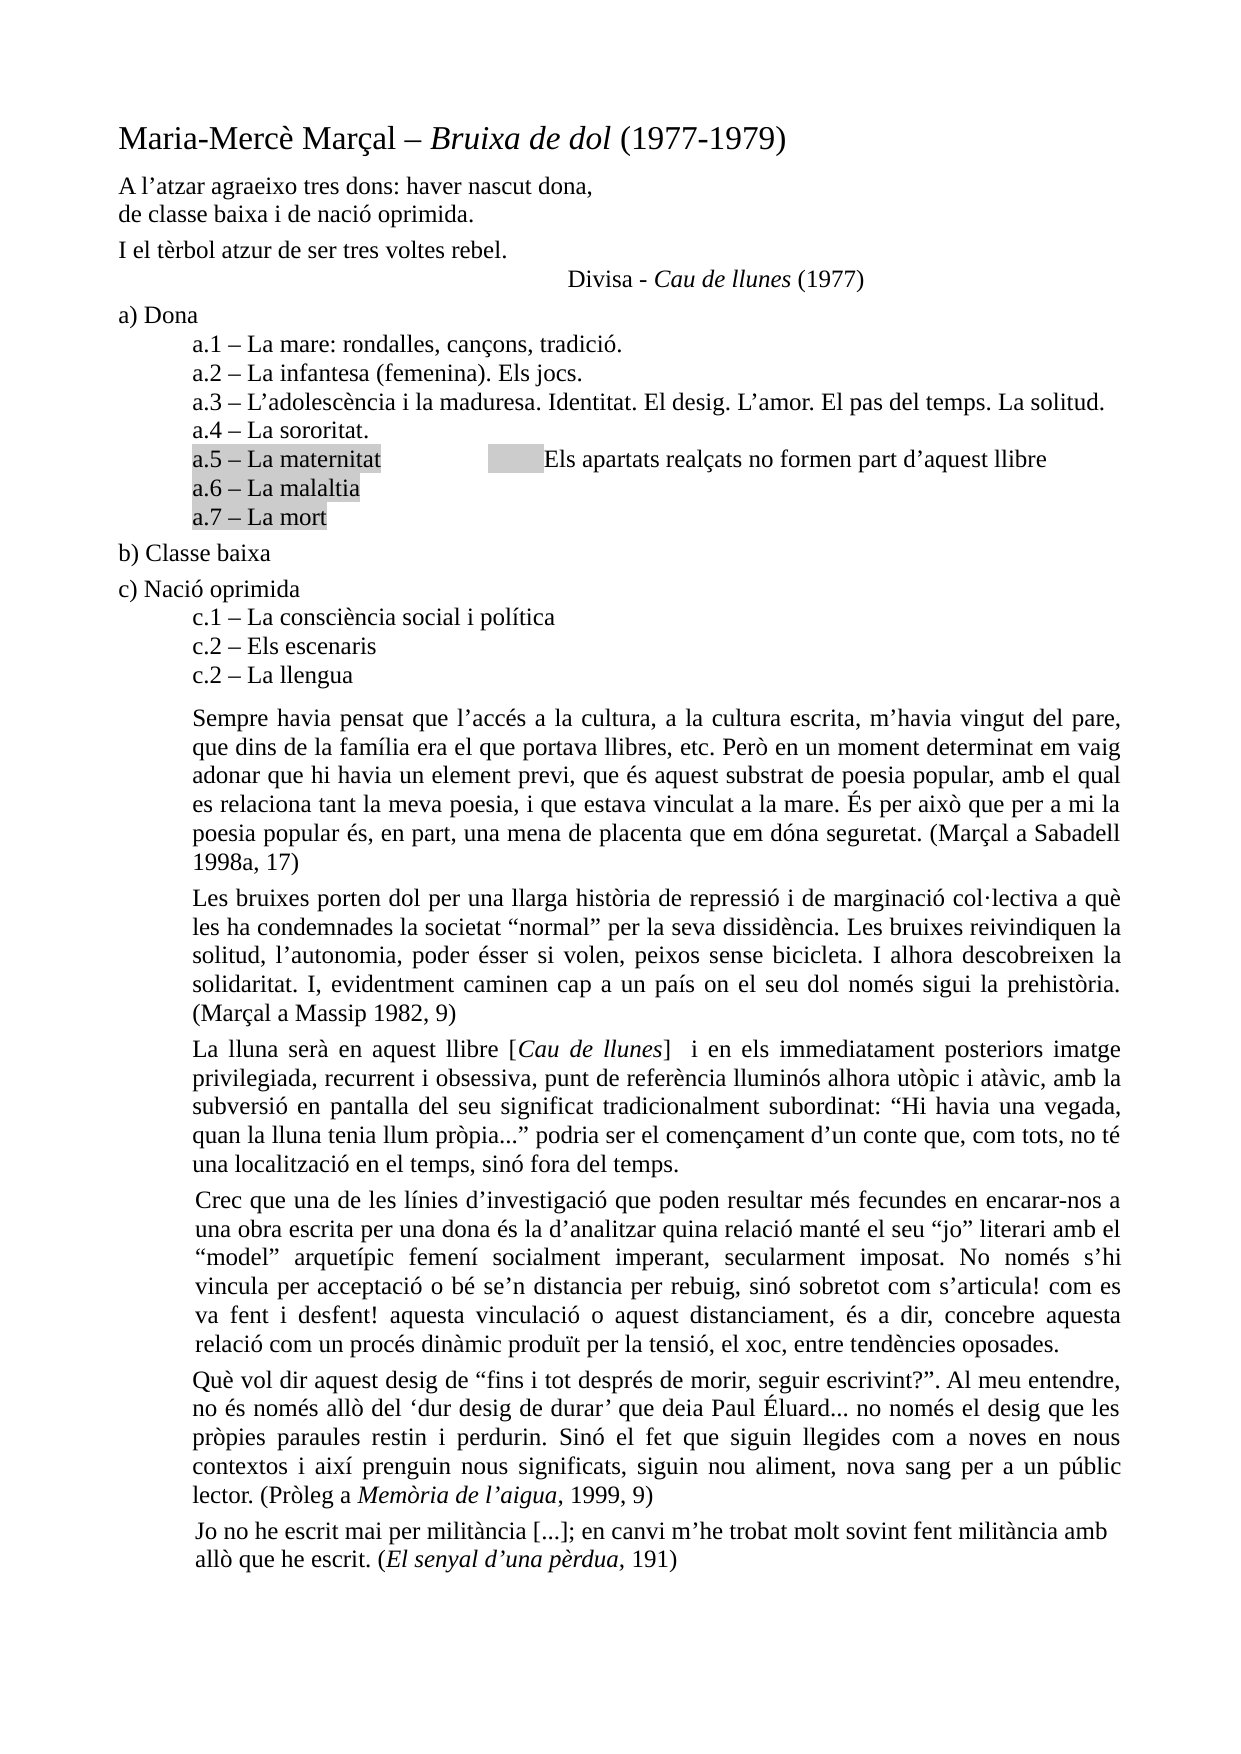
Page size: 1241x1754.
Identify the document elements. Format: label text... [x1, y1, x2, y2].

text Jo no he escrit mai per militància [...]; en canvi m’he trobat molt sovint fent militància amb allò que he escrit. (El senyal d’una pèrdua, 191) [195, 1516, 1122, 1573]
text a.4 – La sororitat. [118, 415, 1122, 444]
text a) Dona [118, 300, 1122, 329]
text I el tèrbol atzur de ser tres voltes rebel. [118, 236, 1122, 264]
text a.5 – La maternitat Els apartats realçats no formen part d’aquest llibre [118, 444, 1122, 473]
text c.2 – Els escenaris [192, 631, 1122, 660]
text Les bruixes porten dol per una llarga història de repressió i de marginació col·lectiva a què les ha condemnades la societat “normal” per la seva dissidència. Les bruixes reivindiquen la solitud, l’autonomia, poder ésser si volen, peixos sense bicicleta. I alhora descobreixen la solidaritat. I, evidentment caminen cap a un país on el seu dol només sigui la prehistòria. (Marçal a Massip 1982, 9) [192, 883, 1122, 1027]
text A l’atzar agraeixo tres dons: haver nascut dona, [118, 171, 1122, 199]
text c) Nació oprimida [118, 574, 1122, 602]
text b) Classe baixa [118, 538, 1122, 566]
text de classe baixa i de nació oprimida. [118, 199, 1122, 228]
text c.1 – La consciència social i política [192, 602, 1122, 631]
text a.3 – L’adolescència i la maduresa. Identitat. El desig. L’amor. El pas del temps. La solitud. [118, 387, 1122, 415]
text a.1 – La mare: rondalles, cançons, tradició. [118, 329, 1122, 358]
text c.2 – La llengua [192, 660, 1122, 689]
text Crec que una de les línies d’investigació que poden resultar més fecundes en encarar-nos a una obra escrita per una dona és la d’analitzar quina relació manté el seu “jo” literari amb el “model” arquetípic femení socialment imperant, secularment imposat. No només s’hi vincula per acceptació o bé se’n distancia per rebuig, sinó sobretot com s’articula! com es va fent i desfent! aquesta vinculació o aquest distanciament, és a dir, concebre aquesta relació com un procés dinàmic produït per la tensió, el xoc, entre tendències oposades. [195, 1185, 1122, 1357]
text a.2 – La infantesa (femenina). Els jocs. [118, 358, 1122, 387]
text Maria-Mercè Marçal – Bruixa de dol (1977-1979) [118, 118, 1122, 156]
text Sempre havia pensat que l’accés a la cultura, a la cultura escrita, m’havia vingut del pare, que dins de la família era el que portava llibres, etc. Però en un moment determinat em vaig adonar que hi havia un element previ, que és aquest substrat de poesia popular, amb el qual es relaciona tant la meva poesia, i que estava vinculat a la mare. És per això que per a mi la poesia popular és, en part, una mena de placenta que em dóna seguretat. (Marçal a Sabadell 1998a, 17) [192, 703, 1122, 876]
text a.7 – La mort [192, 502, 1122, 530]
text a.6 – La malaltia [192, 473, 1122, 502]
text Divisa - Cau de llunes (1977) [118, 264, 1122, 293]
text Què vol dir aquest desig de “fins i tot després de morir, seguir escrivint?”. Al meu entendre, no és només allò del ‘dur desig de durar’ que deia Paul Éluard... no només el desig que les pròpies paraules restin i perdurin. Sinó el fet que siguin llegides com a noves en nous contextos i així prenguin nous significats, siguin nou aliment, nova sang per a un públic lector. (Pròleg a Memòria de l’aigua, 1999, 9) [192, 1365, 1122, 1508]
text La lluna serà en aquest llibre [Cau de llunes] i en els immediatament posteriors imatge privilegiada, recurrent i obsessiva, punt de referència lluminós alhora utòpic i atàvic, amb la subversió en pantalla del seu significat tradicionalment subordinat: “Hi havia una vegada, quan la lluna tenia llum pròpia...” podria ser el començament d’un conte que, com tots, no té una localització en el temps, sinó fora del temps. [192, 1034, 1122, 1178]
